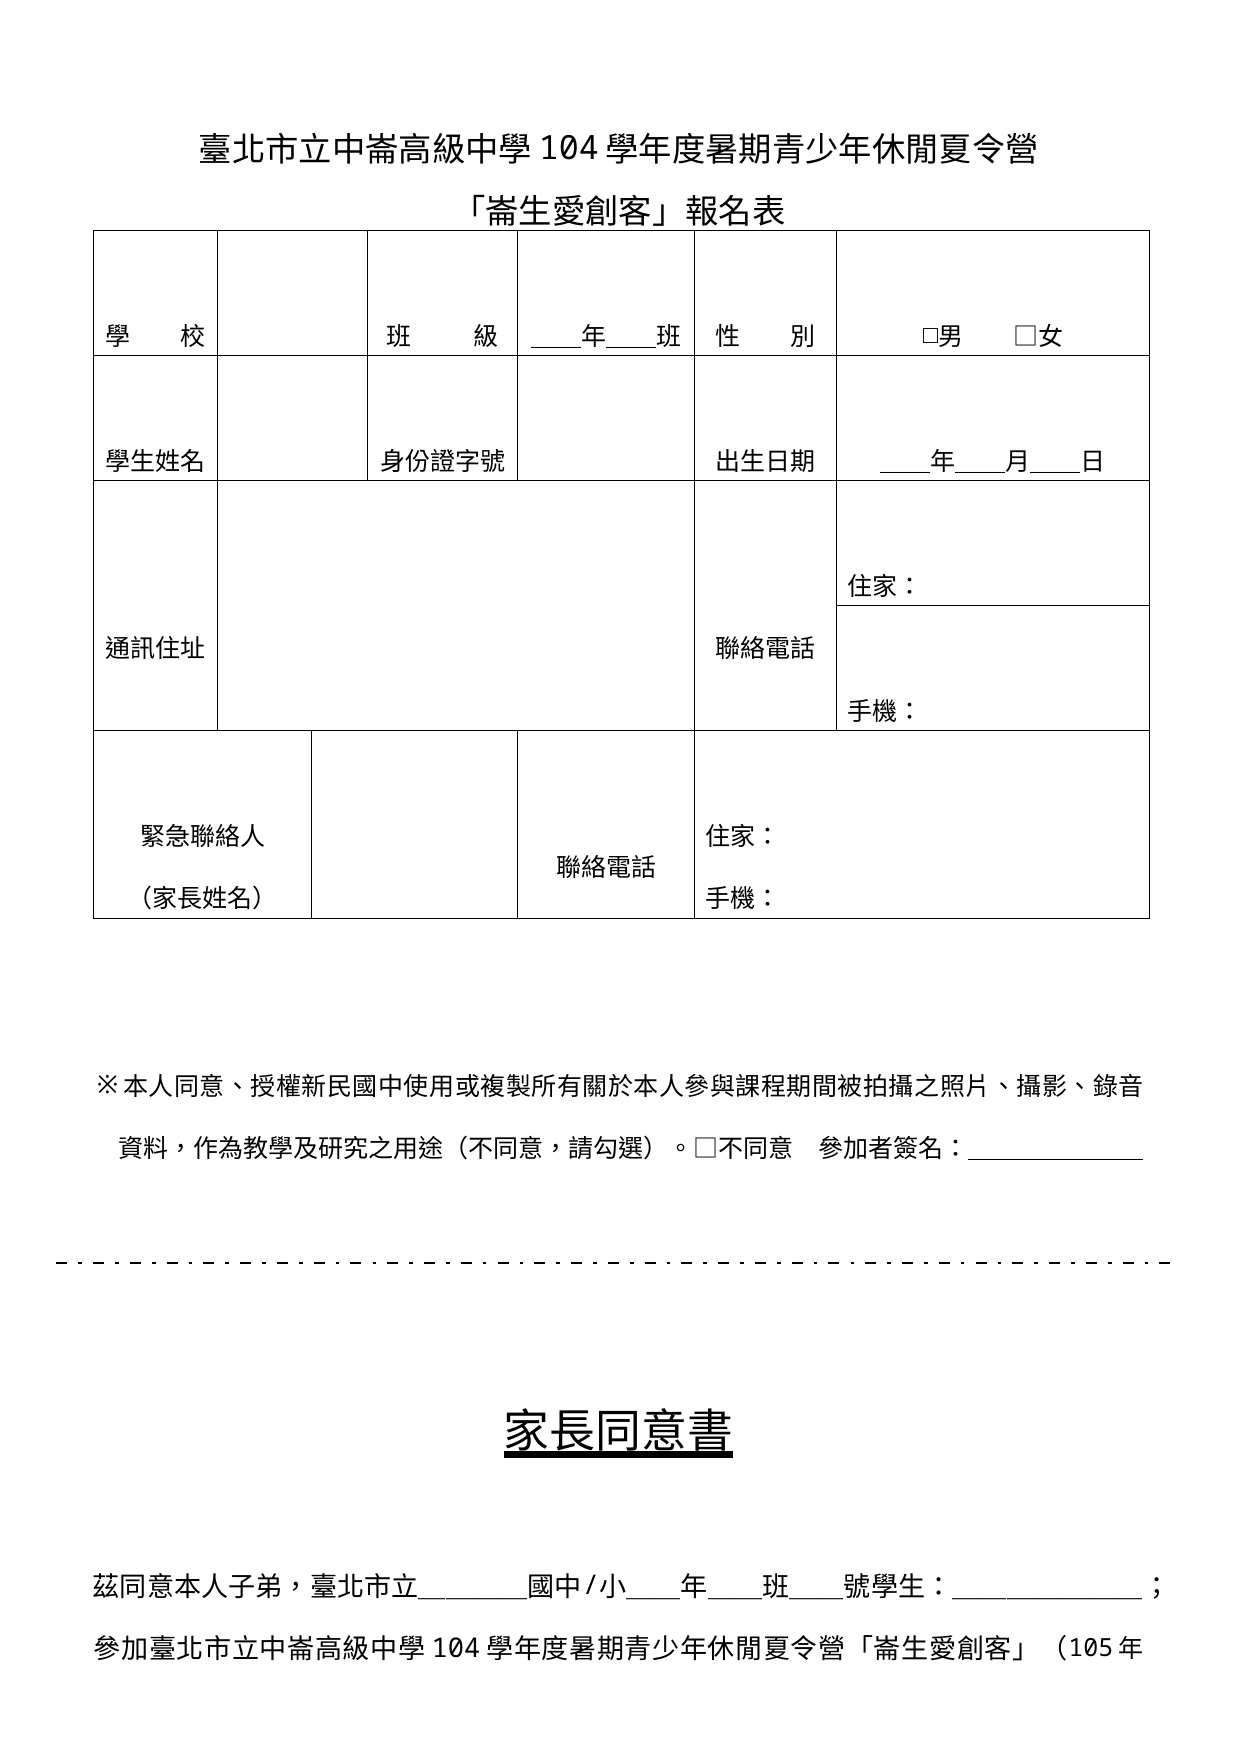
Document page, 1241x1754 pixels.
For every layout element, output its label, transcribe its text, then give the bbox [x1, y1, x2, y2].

table_header 班 級 [368, 231, 517, 355]
text 「崙生愛創客」報名表 [94, 168, 1144, 230]
table_cell 學生姓名 [94, 356, 217, 480]
table_cell [218, 356, 367, 480]
table_cell 出生日期 [695, 356, 836, 480]
table_cell [518, 356, 694, 480]
table_cell 通訊住址 [94, 481, 217, 730]
table_header [218, 231, 367, 355]
table_cell ＿＿年＿＿月＿＿日 [837, 356, 1149, 480]
text ※本人同意、授權新民國中使用或複製所有關於本人參與課程期間被拍攝之照片、攝影、錄音資料，作為教學及研究之用途（不同意，請勾選）。□不同意 參加者簽名：＿＿＿＿＿＿＿ [92, 1043, 1144, 1168]
table_cell 緊急聯絡人 （家長姓名） [94, 731, 311, 918]
table_cell [218, 481, 694, 730]
table_cell 手機： [837, 606, 1149, 730]
table_header ＿＿年＿＿班 [518, 231, 694, 355]
table_cell 聯絡電話 [518, 731, 694, 918]
table_header 性 別 [695, 231, 836, 355]
table_header 學 校 [94, 231, 217, 355]
table_cell 住家： 手機： [695, 731, 1149, 918]
table_cell 聯絡電話 [695, 481, 836, 730]
text 臺北市立中崙高級中學104學年度暑期青少年休閒夏令營 [94, 105, 1144, 168]
table_header □男 □女 [837, 231, 1149, 355]
table_cell 身份證字號 [368, 356, 517, 480]
text 茲同意本人子弟，臺北市立＿＿＿＿國中/小＿＿年＿＿班＿＿號學生：＿＿＿＿＿＿＿；參加臺北市立中崙高級中學104學年度暑期青少年休閒夏令營「崙生愛創客」（105年07月11日～105年07月15日止；共計五天），活動期間願遵守活動各項規定。 [92, 1543, 1144, 1668]
text 家長同意書 [92, 1355, 1144, 1480]
table_cell 住家： [837, 481, 1149, 605]
table_cell [312, 731, 517, 918]
